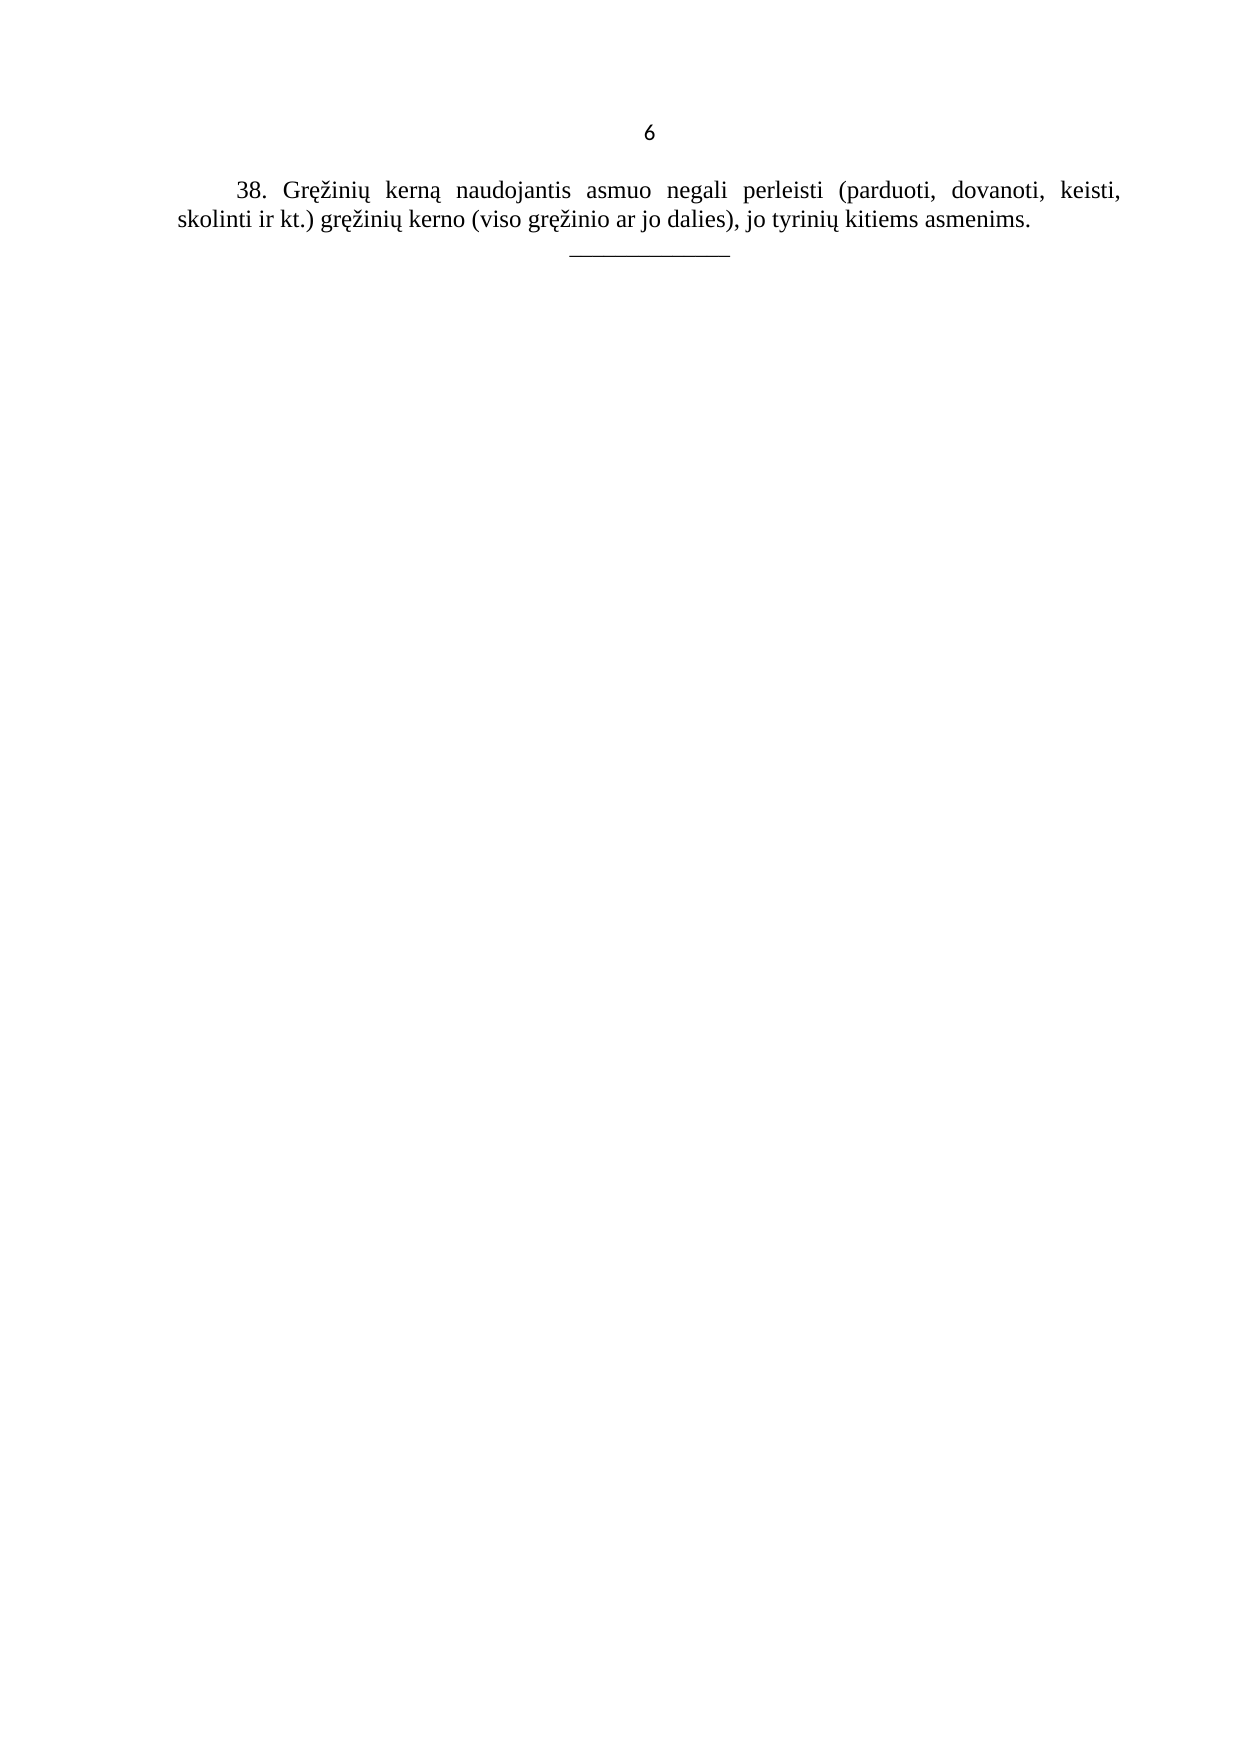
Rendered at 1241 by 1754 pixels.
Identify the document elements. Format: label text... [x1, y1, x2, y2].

text 38. Gręžinių kerną naudojantis asmuo negali perleisti (parduoti, dovanoti, keisti, skolinti ir kt.) gręžinių kerno (viso gręžinio ar jo dalies), jo tyrinių kitiems asmenims. [177, 175, 1122, 233]
text ______________ [177, 233, 1122, 259]
